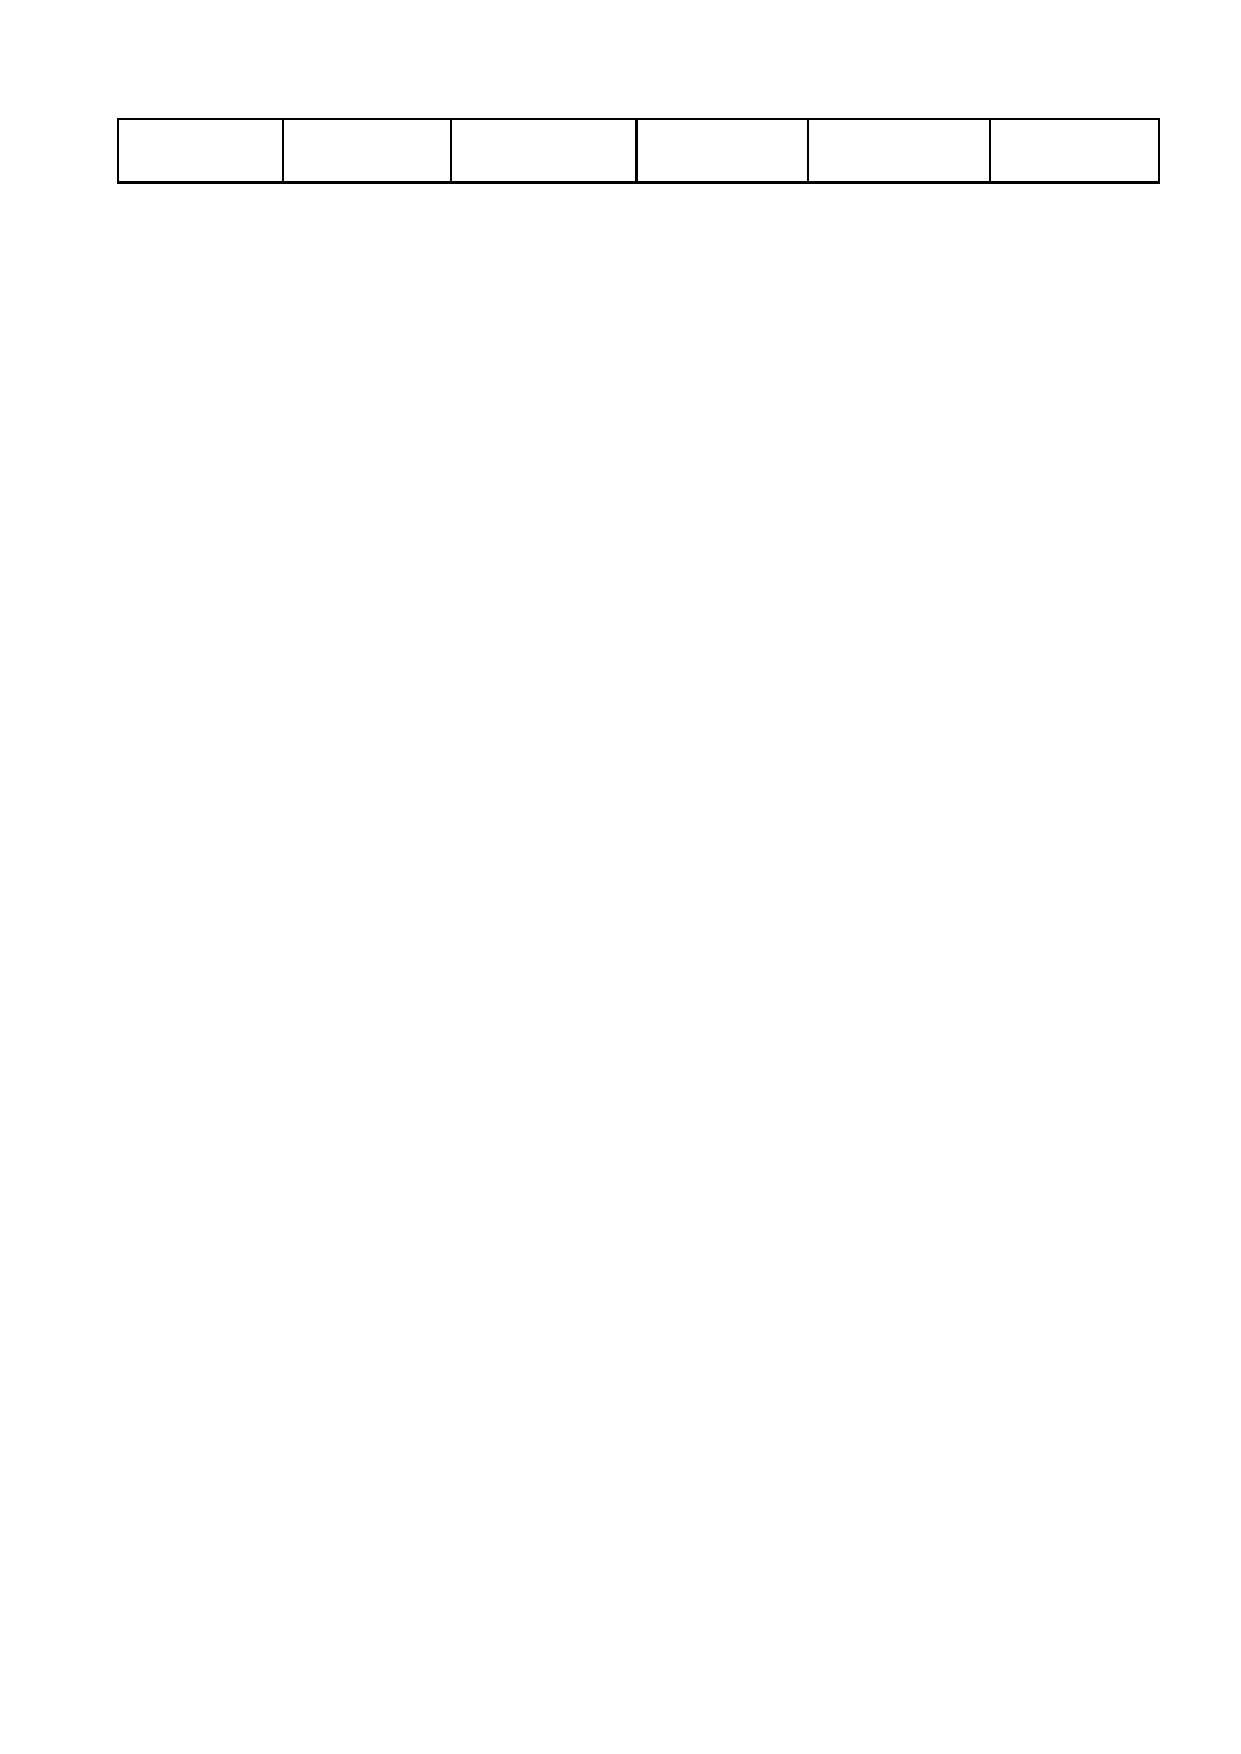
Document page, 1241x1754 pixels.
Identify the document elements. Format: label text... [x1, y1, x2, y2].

table_cell [808, 184, 837, 188]
table_cell 借出清點人 [119, 120, 282, 181]
table_cell [451, 184, 468, 188]
table_cell [686, 184, 808, 188]
table_cell 還回清點人 [452, 120, 635, 181]
table_cell [991, 120, 1158, 181]
table_cell [468, 184, 636, 188]
table_cell [638, 120, 807, 181]
table_cell [636, 184, 686, 188]
table_cell [990, 184, 1159, 188]
table_cell [283, 184, 451, 188]
table_cell [118, 184, 277, 188]
table_cell [284, 120, 450, 181]
table_cell [837, 184, 990, 188]
table_cell 證件歸還簽收 [809, 120, 989, 181]
